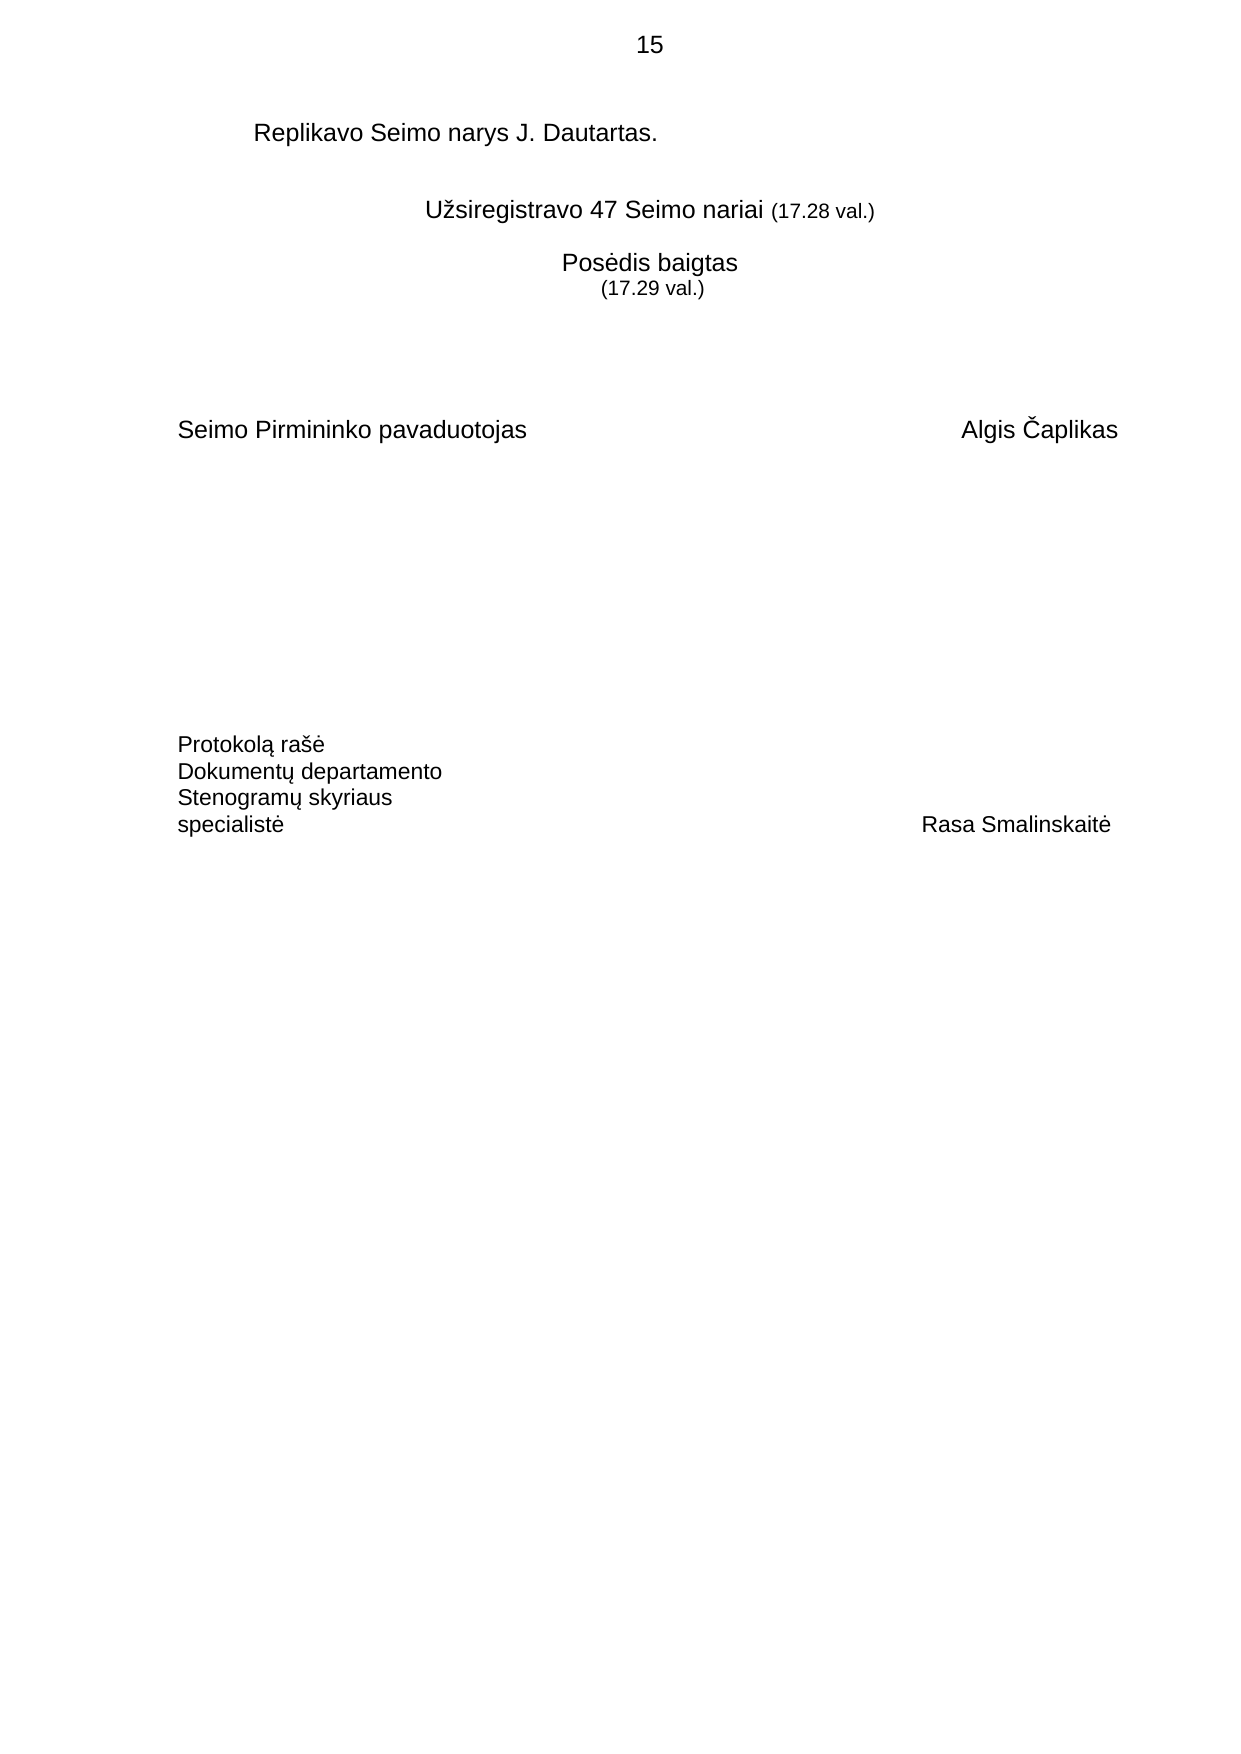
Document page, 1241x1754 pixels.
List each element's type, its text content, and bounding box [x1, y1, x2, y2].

text Užsiregistravo 47 Seimo nariai (17.28 val.) [177, 195, 1122, 223]
text (17.29 val.) [177, 276, 1122, 300]
text Replikavo Seimo narys J. Dautartas. [177, 118, 1122, 147]
text Posėdis baigtas [177, 247, 1122, 276]
text Protokolą rašė [177, 731, 1122, 758]
text Dokumentų departamento [177, 758, 1122, 784]
text Seimo Pirmininko pavaduotojas Algis Čaplikas [177, 415, 1122, 444]
text specialistė Rasa Smalinskaitė [177, 811, 1122, 837]
text Stenogramų skyriaus [177, 784, 1122, 811]
